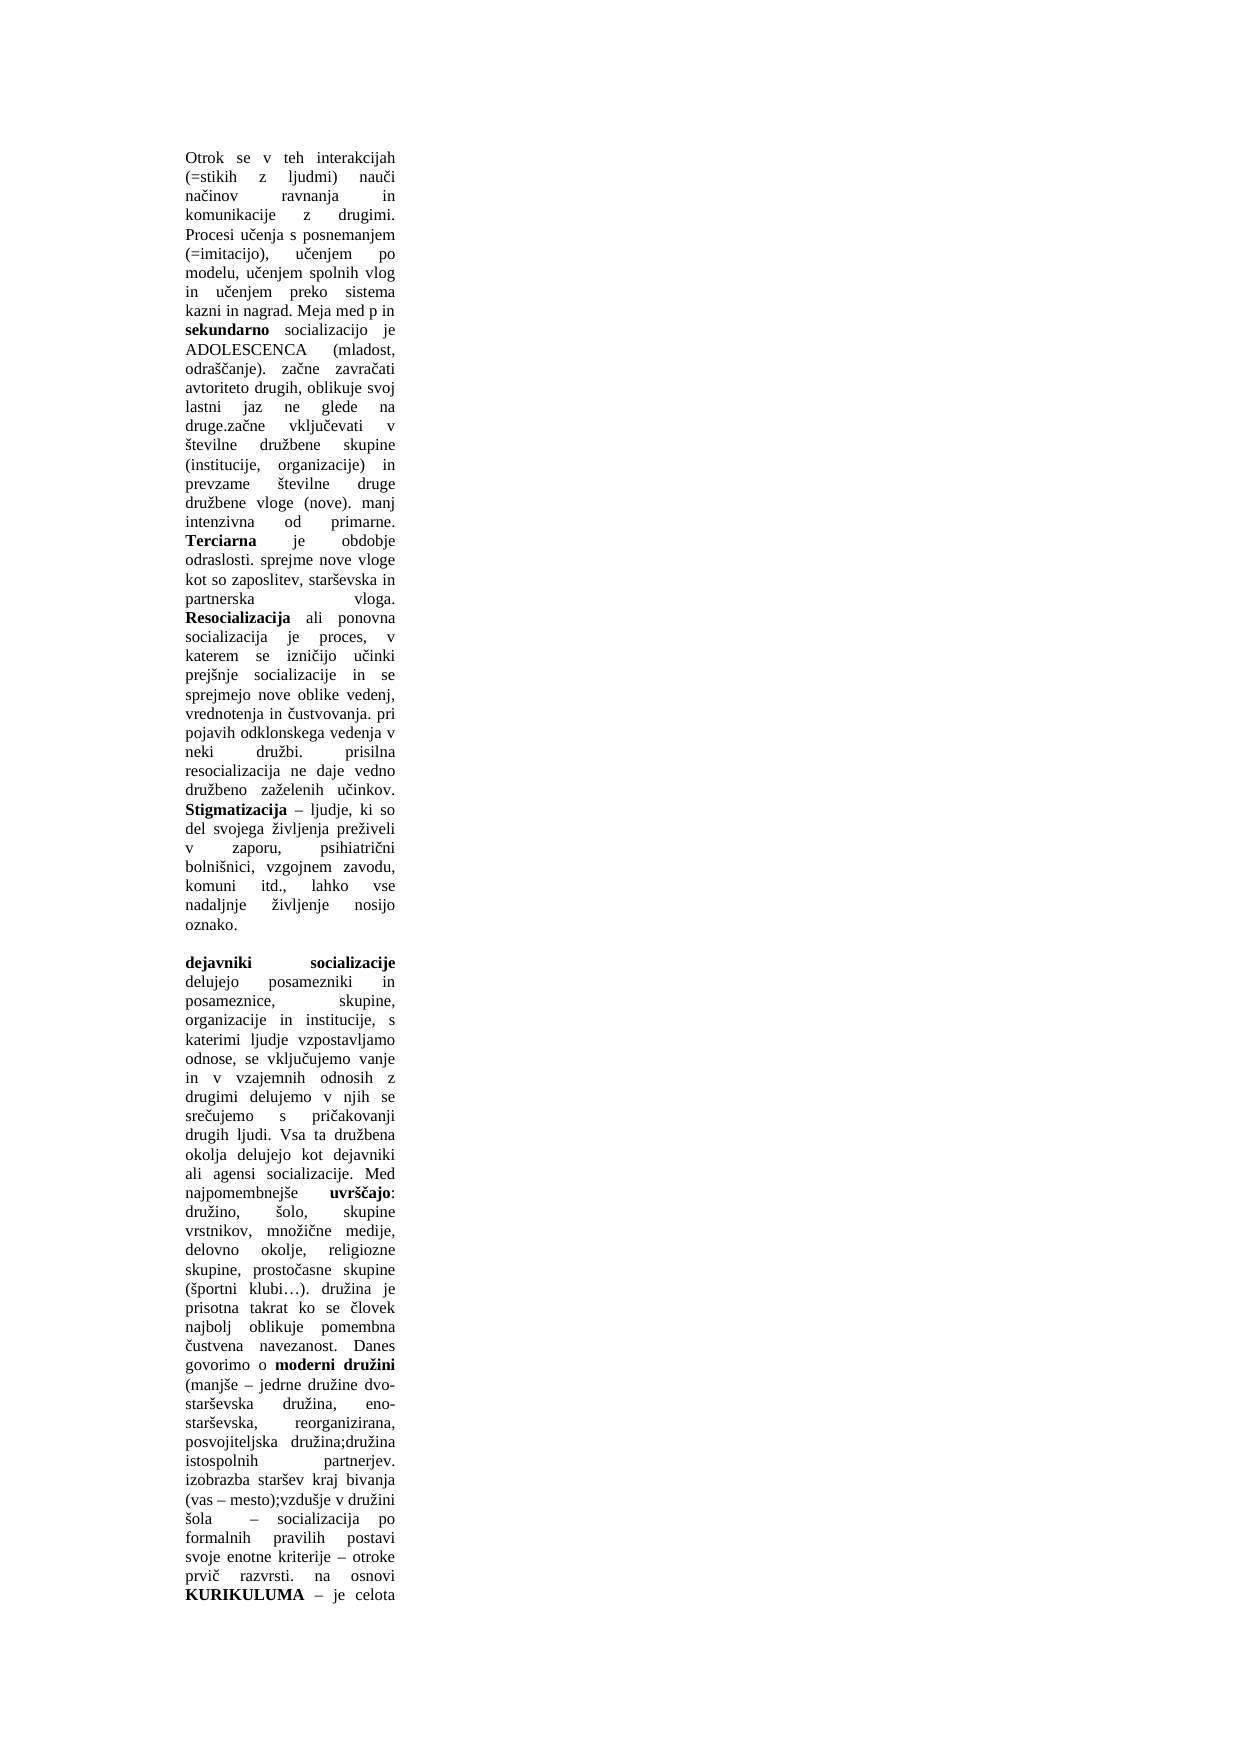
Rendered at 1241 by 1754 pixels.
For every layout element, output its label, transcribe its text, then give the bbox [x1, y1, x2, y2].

text Otrok se v teh interakcijah (=stikih z ljudmi) nauči načinov ravnanja in komunikacije z drugimi. Procesi učenja s posnemanjem (=imitacijo), učenjem po modelu, učenjem spolnih vlog in učenjem preko sistema kazni in nagrad. Meja med p in sekundarno socializacijo je ADOLESCENCA (mladost, odraščanje). začne zavračati avtoriteto drugih, oblikuje svoj lastni jaz ne glede na druge.začne vključevati v številne družbene skupine (institucije, organizacije) in prevzame številne druge družbene vloge (nove). manj intenzivna od primarne. Terciarna je obdobje odraslosti. sprejme nove vloge kot so zaposlitev, starševska in partnerska vloga. Resocializacija ali ponovna socializacija je proces, v katerem se izničijo učinki prejšnje socializacije in se sprejmejo nove oblike vedenj, vrednotenja in čustvovanja. pri pojavih odklonskega vedenja v neki družbi. prisilna resocializacija ne daje vedno družbeno zaželenih učinkov. Stigmatizacija – ljudje, ki so del svojega življenja preživeli v zaporu, psihiatrični bolnišnici, vzgojnem zavodu, komuni itd., lahko vse nadaljnje življenje nosijo oznako. [185, 148, 395, 933]
text dejavniki socializacije delujejo posamezniki in posameznice, skupine, organizacije in institucije, s katerimi ljudje vzpostavljamo odnose, se vključujemo vanje in v vzajemnih odnosih z drugimi delujemo v njih se srečujemo s pričakovanji drugih ljudi. Vsa ta družbena okolja delujejo kot dejavniki ali agensi socializacije. Med najpomembnejše uvrščajo: družino, šolo, skupine vrstnikov, množične medije, delovno okolje, religiozne skupine, prostočasne skupine (športni klubi…). družina je prisotna takrat ko se človek najbolj oblikuje pomembna čustvena navezanost. Danes govorimo o moderni družini (manjše – jedrne družine dvo- starševska družina, eno- starševska, reorganizirana, posvojiteljska družina;družina istospolnih partnerjev. izobrazba staršev kraj bivanja (vas – mesto);vzdušje v družini šola – socializacija po formalnih pravilih postavi svoje enotne kriterije – otroke prvič razvrsti. na osnovi KURIKULUMA – je celota [185, 953, 395, 1604]
